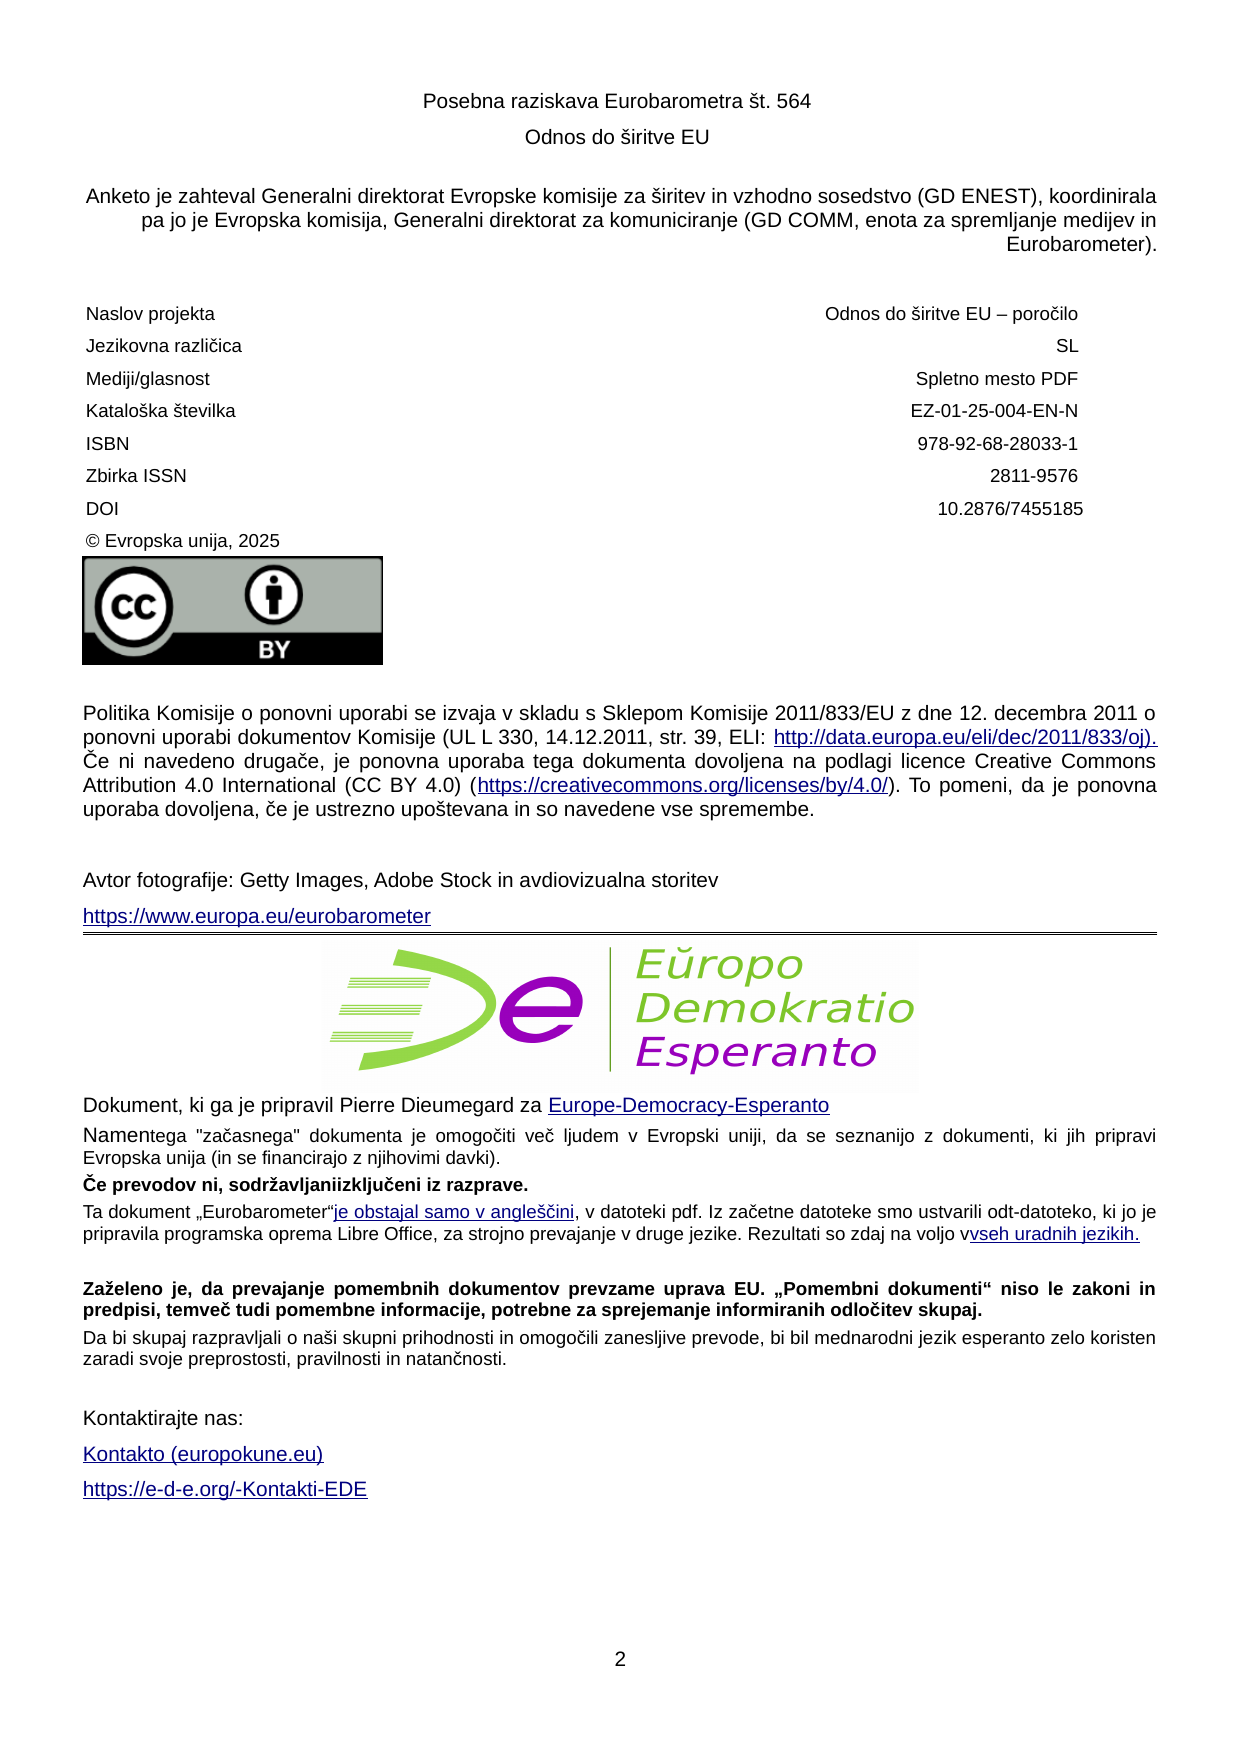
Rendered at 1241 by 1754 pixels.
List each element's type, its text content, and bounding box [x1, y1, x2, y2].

table_header Odnos do širitve EU – poročilo [591, 298, 1086, 330]
text Da bi skupaj razpravljali o naši skupni prihodnosti in omogočili zanesljive prevode, bi bil mednarodni jezik esperanto zelo koristen zaradi svoje preprostosti, pravilnosti in natančnosti. [83, 1327, 1157, 1370]
text Dokument, ki ga je pripravil Pierre Dieumegard za Europe-Democracy-Esperanto [83, 946, 1157, 1117]
table_cell Mediji/glasnost [83, 362, 591, 395]
table_cell SL [591, 330, 1086, 362]
table_cell EZ-01-25-004-EN-N [591, 395, 1086, 427]
text Kontaktirajte nas: [83, 1406, 1157, 1429]
picture [321, 940, 919, 1093]
text Namentega "začasnega" dokumenta je omogočiti več ljudem v Evropski uniji, da se seznanijo z dokumenti, ki jih pripravi Evropska unija (in se financirajo z njihovimi davki). [83, 1123, 1157, 1168]
text Zaželeno je, da prevajanje pomembnih dokumentov prevzame uprava EU. „Pomembni dokumenti“ niso le zakoni in predpisi, temveč tudi pomembne informacije, potrebne za sprejemanje informiranih odločitev skupaj. [83, 1278, 1157, 1321]
table_cell © Evropska unija, 2025 [83, 524, 591, 557]
text Avtor fotografije: Getty Images, Adobe Stock in avdiovizualna storitev [83, 868, 1157, 892]
table_cell Kataloška številka [83, 395, 591, 427]
table_cell DOI [83, 492, 591, 524]
table_header Naslov projekta [83, 298, 591, 330]
text https://e-d-e.org/-Kontakti-EDE [83, 1477, 1157, 1501]
picture [82, 556, 383, 665]
text Ta dokument „Eurobarometer“je obstajal samo v angleščini, v datoteki pdf. Iz začetne datoteke smo ustvarili odt-datoteko, ki jo je pripravila programska oprema Libre Office, za strojno prevajanje v druge jezike. Rezultati so zdaj na voljo vvseh uradnih jezikih. [83, 1201, 1157, 1244]
table_cell 2811-9576 [591, 460, 1086, 492]
table_cell Jezikovna različica [83, 330, 591, 362]
table_cell 10.2876/7455185 [591, 492, 1086, 524]
text Anketo je zahteval Generalni direktorat Evropske komisije za širitev in vzhodno sosedstvo (GD ENEST), koordinirala pa jo je Evropska komisija, Generalni direktorat za komuniciranje (GD COMM, enota za spremljanje medijev in Eurobarometer). [83, 184, 1157, 256]
table_cell Spletno mesto PDF [591, 362, 1086, 395]
text Kontakto (europokune.eu) [83, 1441, 1157, 1465]
table_cell 978-92-68-28033-1 [591, 427, 1086, 459]
table_cell Zbirka ISSN [83, 460, 591, 492]
text https://www.europa.eu/eurobarometer [83, 904, 1157, 932]
text Če prevodov ni, sodržavljaniizključeni iz razprave. [83, 1174, 1157, 1196]
table_cell [591, 524, 1086, 557]
text Politika Komisije o ponovni uporabi se izvaja v skladu s Sklepom Komisije 2011/833/EU z dne 12. decembra 2011 o ponovni uporabi dokumentov Komisije (UL L 330, 14.12.2011, str. 39, ELI: http://data.europa.eu/eli/dec/2011/833/oj). Če ni navedeno drugače, je ponovna uporaba tega dokumenta dovoljena na podlagi licence Creative Commons Attribution 4.0 International (CC BY 4.0) (https://creativecommons.org/licenses/by/4.0/). To pomeni, da je ponovna uporaba dovoljena, če je ustrezno upoštevana in so navedene vse spremembe. [83, 701, 1157, 820]
table_cell ISBN [83, 427, 591, 459]
